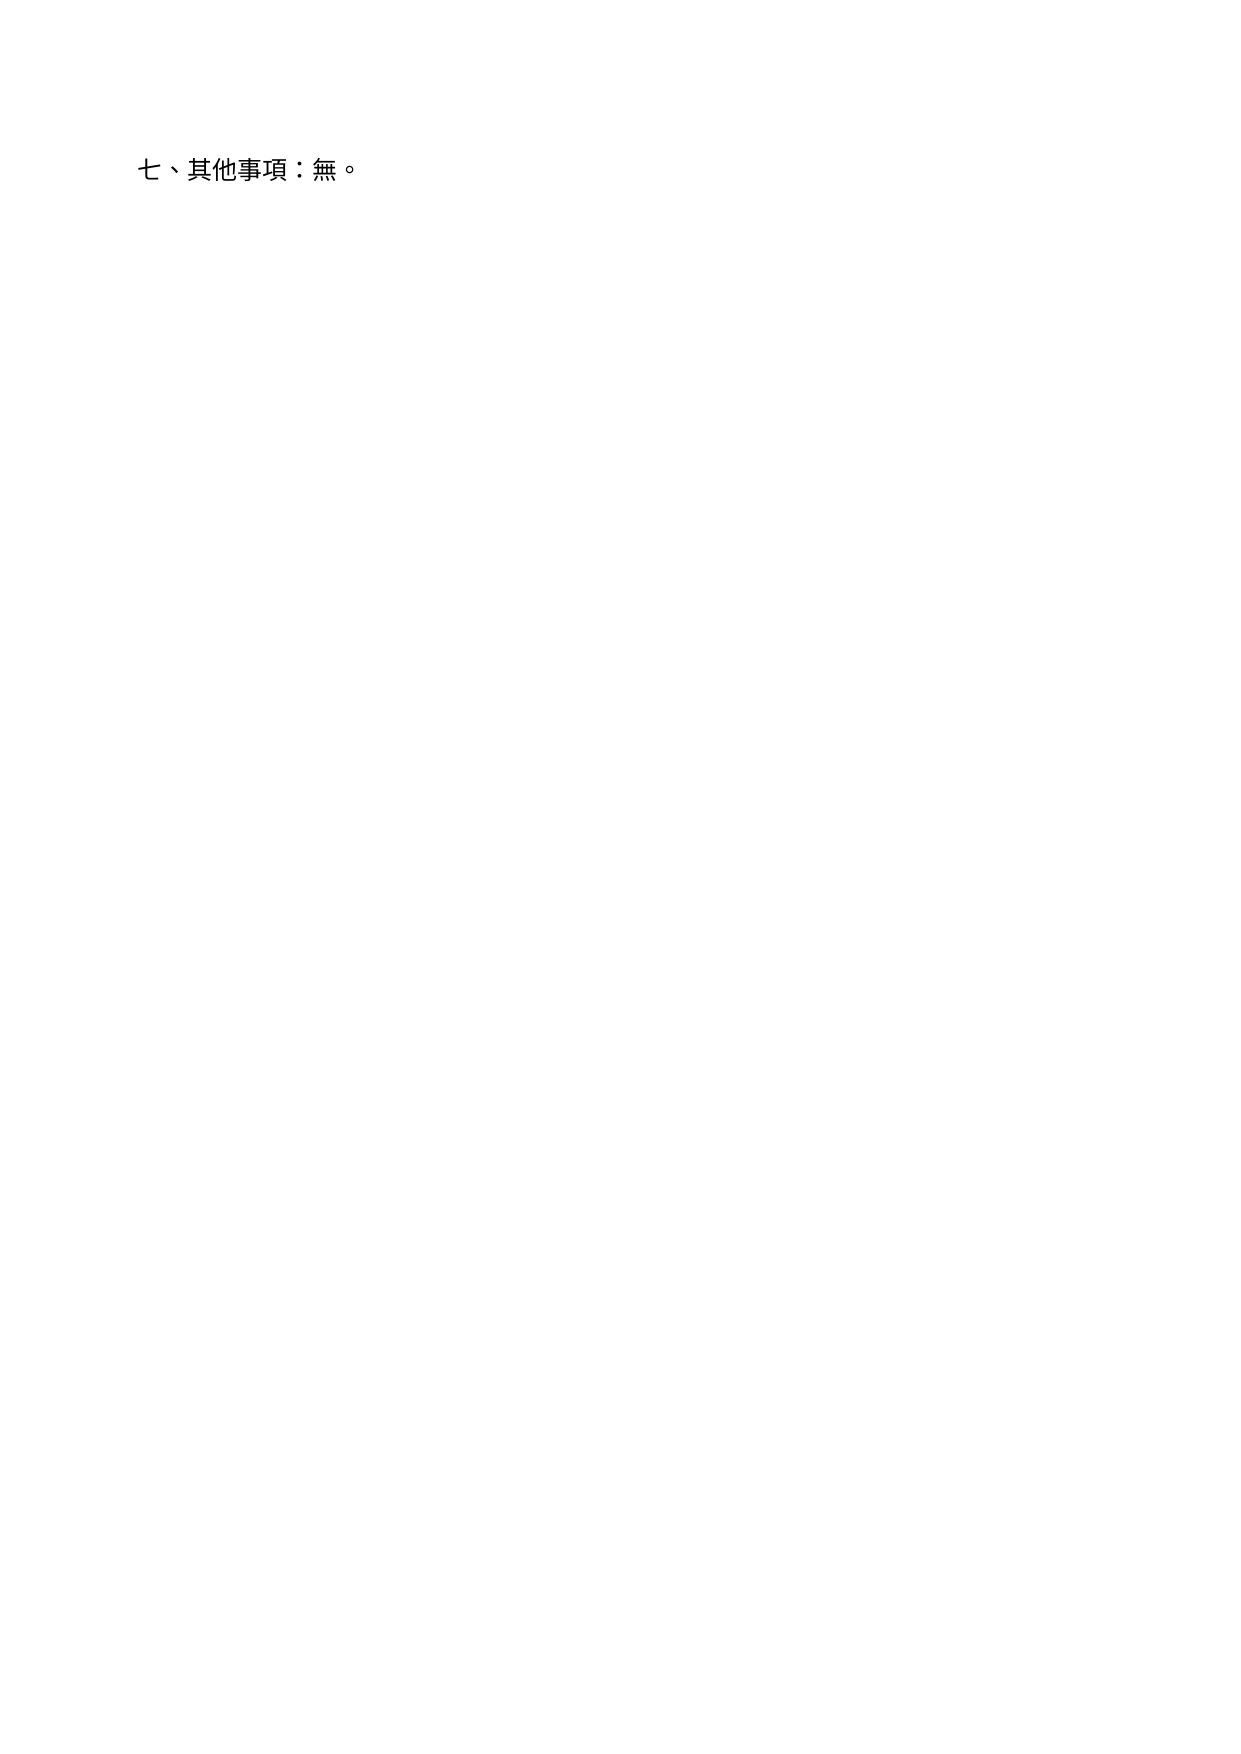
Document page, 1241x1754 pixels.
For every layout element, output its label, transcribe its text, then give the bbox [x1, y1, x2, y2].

text 七、其他事項：無。 [137, 127, 1122, 189]
